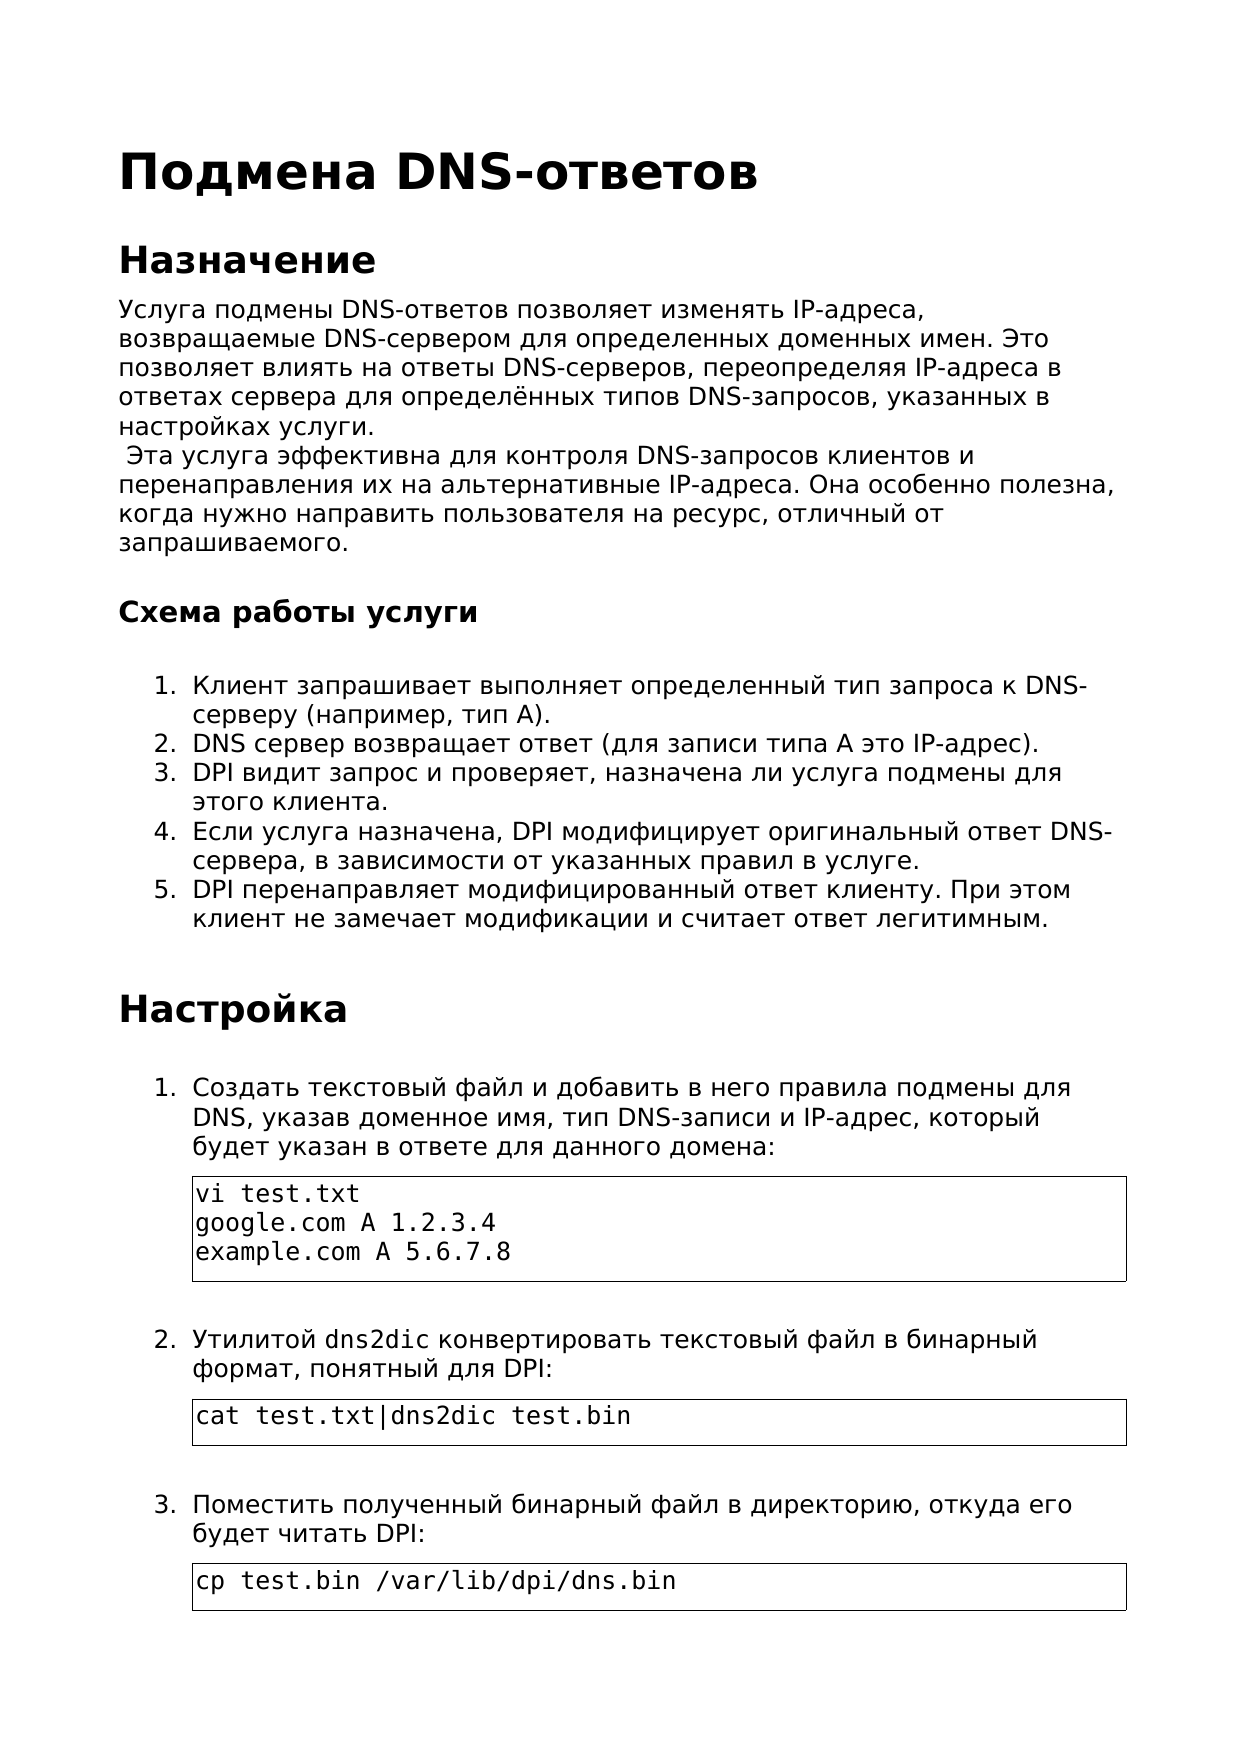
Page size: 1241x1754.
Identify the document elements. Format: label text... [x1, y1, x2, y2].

list Создать текстовый файл и добавить в него правила подмены для DNS, указав доменное имя, тип DNS-записи и IP-адрес, который будет указан в ответе для данного домена: [177, 1073, 1122, 1161]
list Клиент запрашивает выполняет определенный тип запроса к DNS-серверу (например, тип A). [177, 671, 1122, 729]
table_header cat test.txt|dns2dic test.bin [193, 1400, 1126, 1445]
list Если услуга назначена, DPI модифицирует оригинальный ответ DNS-сервера, в зависимости от указанных правил в услуге. [177, 817, 1122, 875]
list DPI видит запрос и проверяет, назначена ли услуга подмены для этого клиента. [177, 758, 1122, 817]
list Утилитой dns2dic конвертировать текстовый файл в бинарный формат, понятный для DPI: [177, 1325, 1122, 1384]
list Поместить полученный бинарный файл в директорию, откуда его будет читать DPI: [177, 1490, 1122, 1548]
subtitle Настройка [118, 988, 1122, 1032]
subtitle Подмена DNS-ответов [118, 143, 1122, 201]
table_header cp test.bin /var/lib/dpi/dns.bin [193, 1564, 1126, 1610]
table_header vi test.txt google.com A 1.2.3.4 example.com A 5.6.7.8 [193, 1177, 1126, 1281]
list DNS сервер возвращает ответ (для записи типа А это IP-адрес). [177, 729, 1122, 758]
list DPI перенаправляет модифицированный ответ клиенту. При этом клиент не замечает модификации и считает ответ легитимным. [177, 875, 1122, 933]
subtitle Схема работы услуги [118, 595, 1122, 629]
subtitle Назначение [118, 239, 1122, 282]
text Услуга подмены DNS-ответов позволяет изменять IP-адреса, возвращаемые DNS-сервером для определенных доменных имен. Это позволяет влиять на ответы DNS-серверов, переопределяя IP-адреса в ответах сервера для определённых типов DNS-запросов, указанных в настройках услуги. Эта услуга эффективна для контроля DNS-запросов клиентов и перенаправления их на альтернативные IP-адреса. Она особенно полезна, когда нужно направить пользователя на ресурс, отличный от запрашиваемого. [118, 295, 1122, 557]
